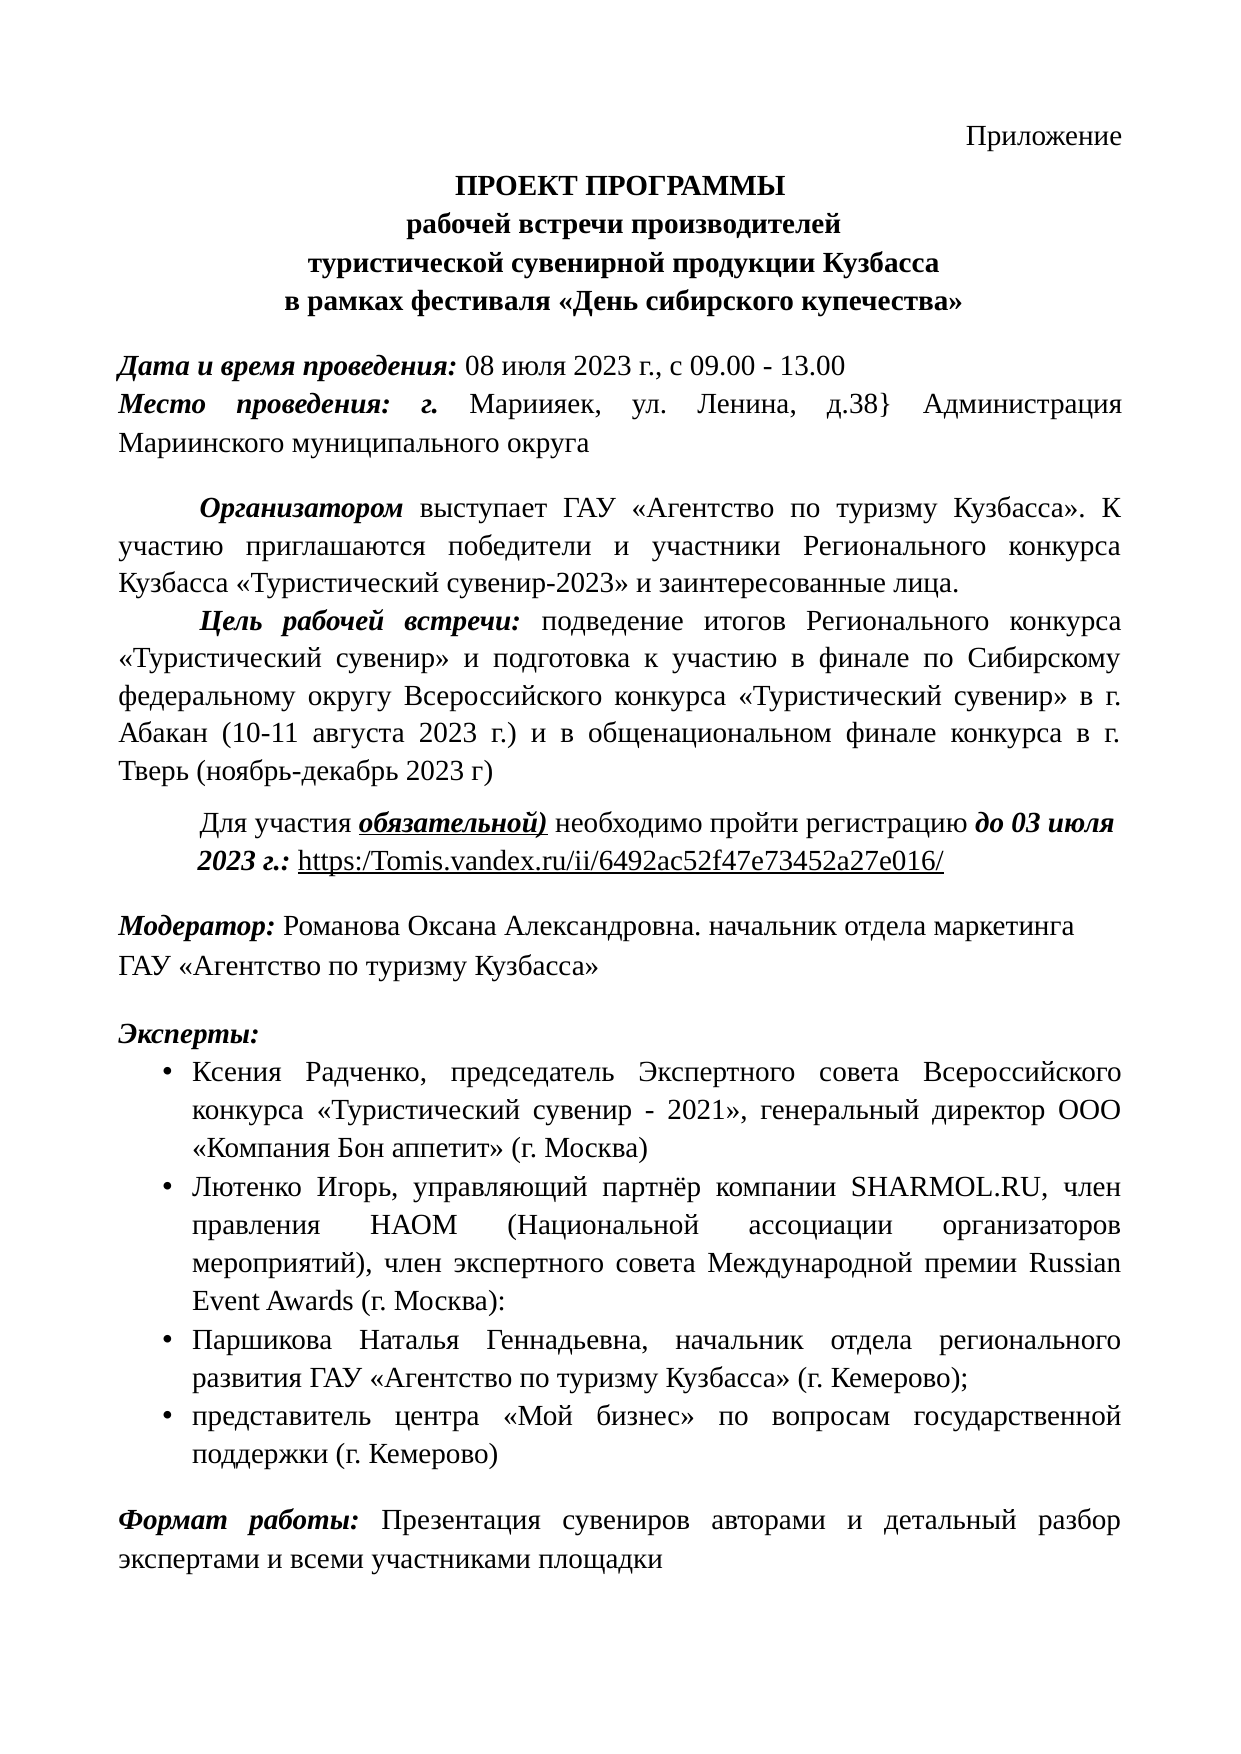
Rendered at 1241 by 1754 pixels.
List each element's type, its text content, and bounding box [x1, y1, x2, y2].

text Для участия обязательной) необходимо пройти регистрацию до 03 июля 2023 г.: https:/Tomis.vandex.ru/ii/6492ac52f47e73452a27e016/ [197, 805, 1122, 876]
text Формат работы: Презентация сувениров авторами и детальный разбор экспертами и всеми участниками площадки [118, 1502, 1122, 1575]
list Паршикова Наталья Геннадьевна, начальник отдела регионального развития ГАУ «Агентство по туризму Кузбасса» (г. Кемерово); [162, 1322, 1122, 1394]
text Модератор: Романова Оксана Александровна. начальник отдела маркетинга ГАУ «Агентство по туризму Кузбасса» [118, 908, 1122, 982]
text Цель рабочей встречи: подведение итогов Регионального конкурса «Туристический сувенир» и подготовка к участию в финале по Сибирскому федеральному округу Всероссийского конкурса «Туристический сувенир» в г. Абакан (10-11 августа 2023 г.) и в общенациональном финале конкурса в г. Тверь (ноябрь-декабрь 2023 г) [118, 603, 1122, 786]
list Ксения Радченко, председатель Экспертного совета Всероссийского конкурса «Туристический сувенир - 2021», генеральный директор ООО «Компания Бон аппетит» (г. Москва) [162, 1054, 1122, 1164]
text Приложение [118, 118, 1122, 152]
text ПРОЕКТ ПРОГРАММЫ рабочей встречи производителей туристической сувенирной продукции Кузбасса в рамках фестиваля «День сибирского купечества» [118, 168, 1122, 317]
text Дата и время проведения: 08 июля 2023 г., с 09.00 - 13.00 [118, 348, 1122, 382]
list Лютенко Игорь, управляющий партнёр компании SHARMOL.RU, член правления НАОМ (Национальной ассоциации организаторов мероприятий), член экспертного совета Международной премии Russian Event Awards (г. Москва): [162, 1169, 1122, 1317]
list представитель центра «Мой бизнес» по вопросам государственной поддержки (г. Кемерово) [162, 1398, 1122, 1470]
text Место проведения: г. Мариияек, ул. Ленина, д.38} Администрация Мариинского муниципального округа [118, 387, 1122, 458]
text Эксперты: [118, 1016, 1122, 1049]
text Организатором выступает ГАУ «Агентство по туризму Кузбасса». К участию приглашаются победители и участники Регионального конкурса Кузбасса «Туристический сувенир-2023» и заинтересованные лица. [118, 490, 1122, 599]
